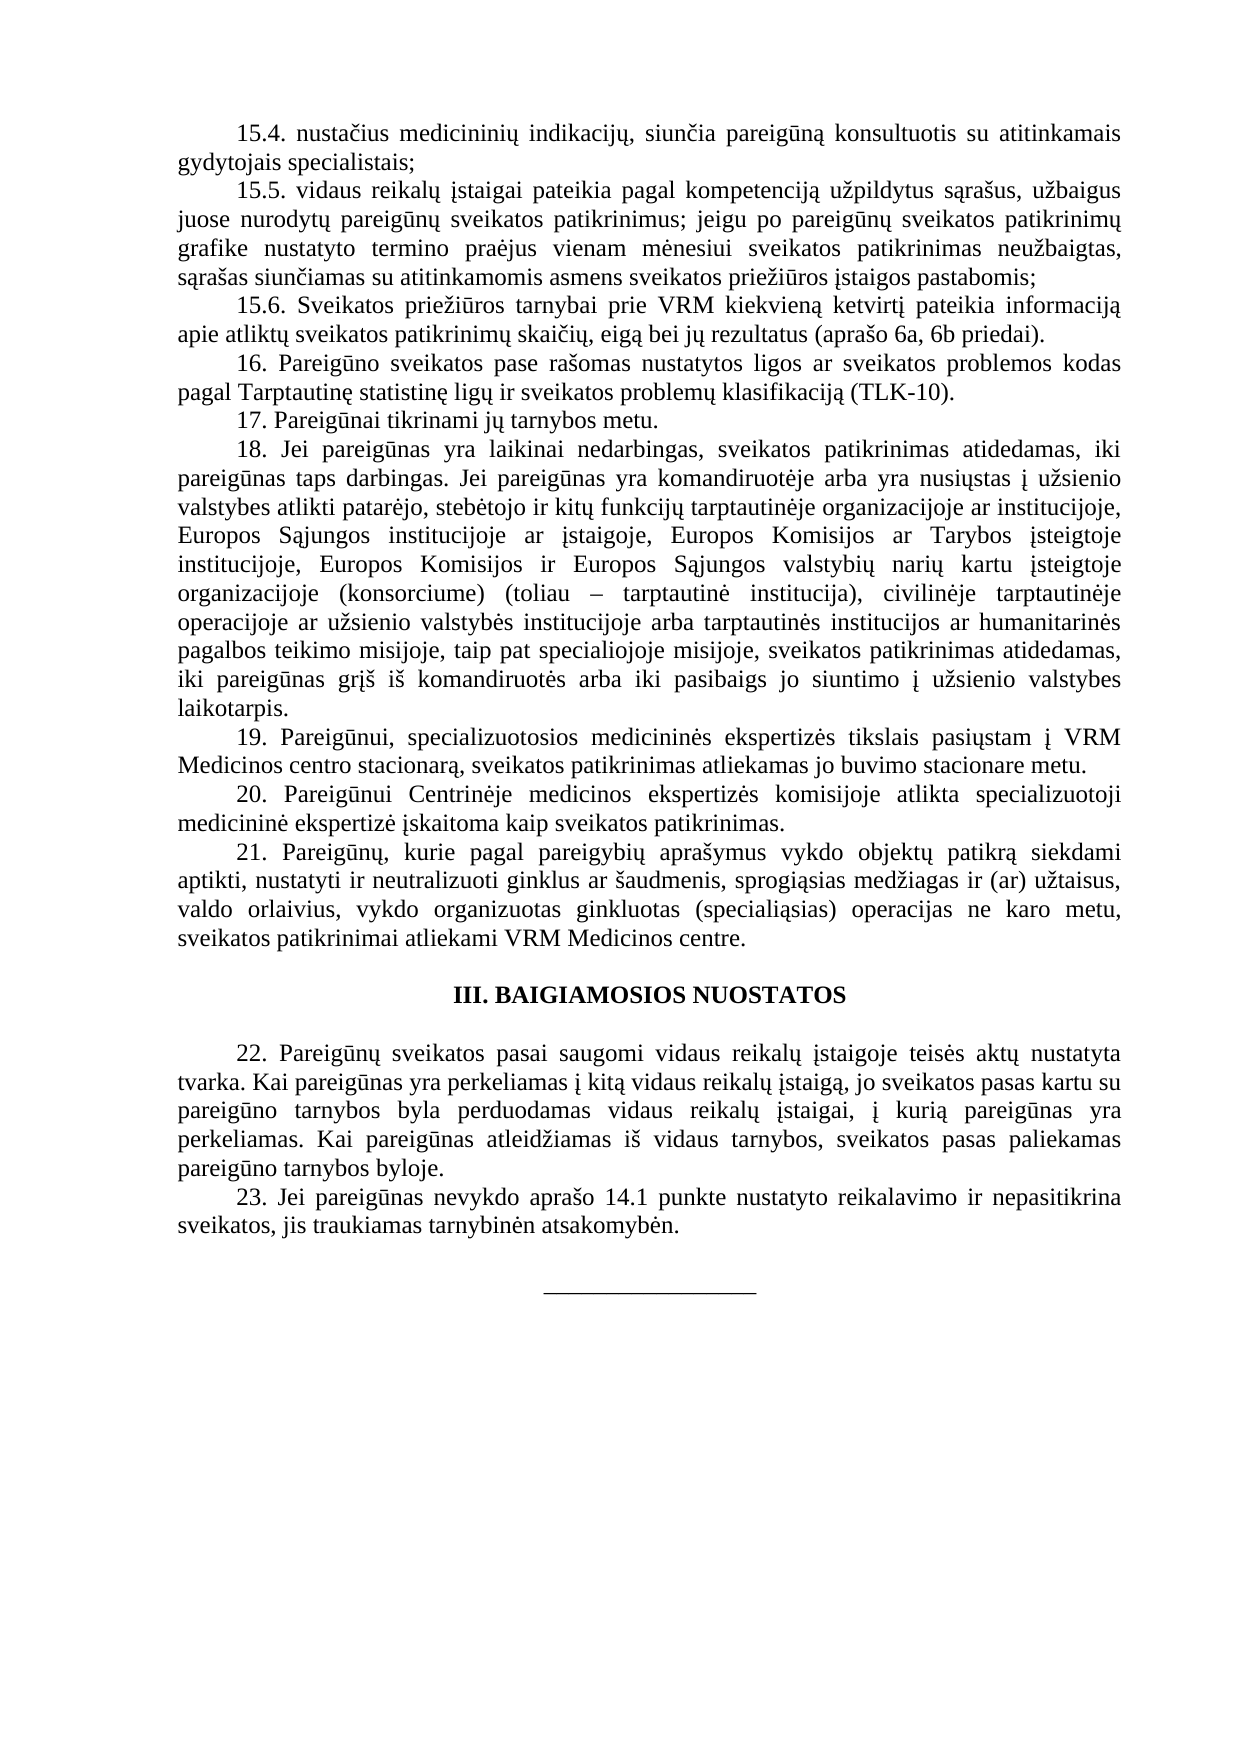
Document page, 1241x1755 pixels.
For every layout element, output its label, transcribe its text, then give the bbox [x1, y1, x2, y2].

text 18. Jei pareigūnas yra laikinai nedarbingas, sveikatos patikrinimas atidedamas, iki pareigūnas taps darbingas. Jei pareigūnas yra komandiruotėje arba yra nusiųstas į užsienio valstybes atlikti patarėjo, stebėtojo ir kitų funkcijų tarptautinėje organizacijoje ar institucijoje, Europos Sąjungos institucijoje ar įstaigoje, Europos Komisijos ar Tarybos įsteigtoje institucijoje, Europos Komisijos ir Europos Sąjungos valstybių narių kartu įsteigtoje organizacijoje (konsorciume) (toliau – tarptautinė institucija), civilinėje tarptautinėje operacijoje ar užsienio valstybės institucijoje arba tarptautinės institucijos ar humanitarinės pagalbos teikimo misijoje, taip pat specialiojoje misijoje, sveikatos patikrinimas atidedamas, iki pareigūnas grįš iš komandiruotės arba iki pasibaigs jo siuntimo į užsienio valstybes laikotarpis. [177, 434, 1122, 722]
text 23. Jei pareigūnas nevykdo aprašo 14.1 punkte nustatyto reikalavimo ir nepasitikrina sveikatos, jis traukiamas tarnybinėn atsakomybėn. [177, 1182, 1122, 1239]
text 19. Pareigūnui, specializuotosios medicininės ekspertizės tikslais pasiųstam į VRM Medicinos centro stacionarą, sveikatos patikrinimas atliekamas jo buvimo stacionare metu. [177, 722, 1122, 779]
text _________________ [177, 1268, 1122, 1297]
text 21. Pareigūnų, kurie pagal pareigybių aprašymus vykdo objektų patikrą siekdami aptikti, nustatyti ir neutralizuoti ginklus ar šaudmenis, sprogiąsias medžiagas ir (ar) užtaisus, valdo orlaivius, vykdo organizuotas ginkluotas (specialiąsias) operacijas ne karo metu, sveikatos patikrinimai atliekami VRM Medicinos centre. [177, 837, 1122, 952]
text 16. Pareigūno sveikatos pase rašomas nustatytos ligos ar sveikatos problemos kodas pagal Tarptautinę statistinę ligų ir sveikatos problemų klasifikaciją (TLK-10). [177, 348, 1122, 406]
text 17. Pareigūnai tikrinami jų tarnybos metu. [177, 406, 1122, 434]
text 22. Pareigūnų sveikatos pasai saugomi vidaus reikalų įstaigoje teisės aktų nustatyta tvarka. Kai pareigūnas yra perkeliamas į kitą vidaus reikalų įstaigą, jo sveikatos pasas kartu su pareigūno tarnybos byla perduodamas vidaus reikalų įstaigai, į kurią pareigūnas yra perkeliamas. Kai pareigūnas atleidžiamas iš vidaus tarnybos, sveikatos pasas paliekamas pareigūno tarnybos byloje. [177, 1038, 1122, 1182]
text 15.4. nustačius medicininių indikacijų, siunčia pareigūną konsultuotis su atitinkamais gydytojais specialistais; [177, 118, 1122, 176]
text III. BAIGIAMOSIOS NUOSTATOS [177, 981, 1122, 1009]
text 15.5. vidaus reikalų įstaigai pateikia pagal kompetenciją užpildytus sąrašus, užbaigus juose nurodytų pareigūnų sveikatos patikrinimus; jeigu po pareigūnų sveikatos patikrinimų grafike nustatyto termino praėjus vienam mėnesiui sveikatos patikrinimas neužbaigtas, sąrašas siunčiamas su atitinkamomis asmens sveikatos priežiūros įstaigos pastabomis; [177, 176, 1122, 291]
text 15.6. Sveikatos priežiūros tarnybai prie VRM kiekvieną ketvirtį pateikia informaciją apie atliktų sveikatos patikrinimų skaičių, eigą bei jų rezultatus (aprašo 6a, 6b priedai). [177, 291, 1122, 348]
text 20. Pareigūnui Centrinėje medicinos ekspertizės komisijoje atlikta specializuotoji medicininė ekspertizė įskaitoma kaip sveikatos patikrinimas. [177, 779, 1122, 837]
